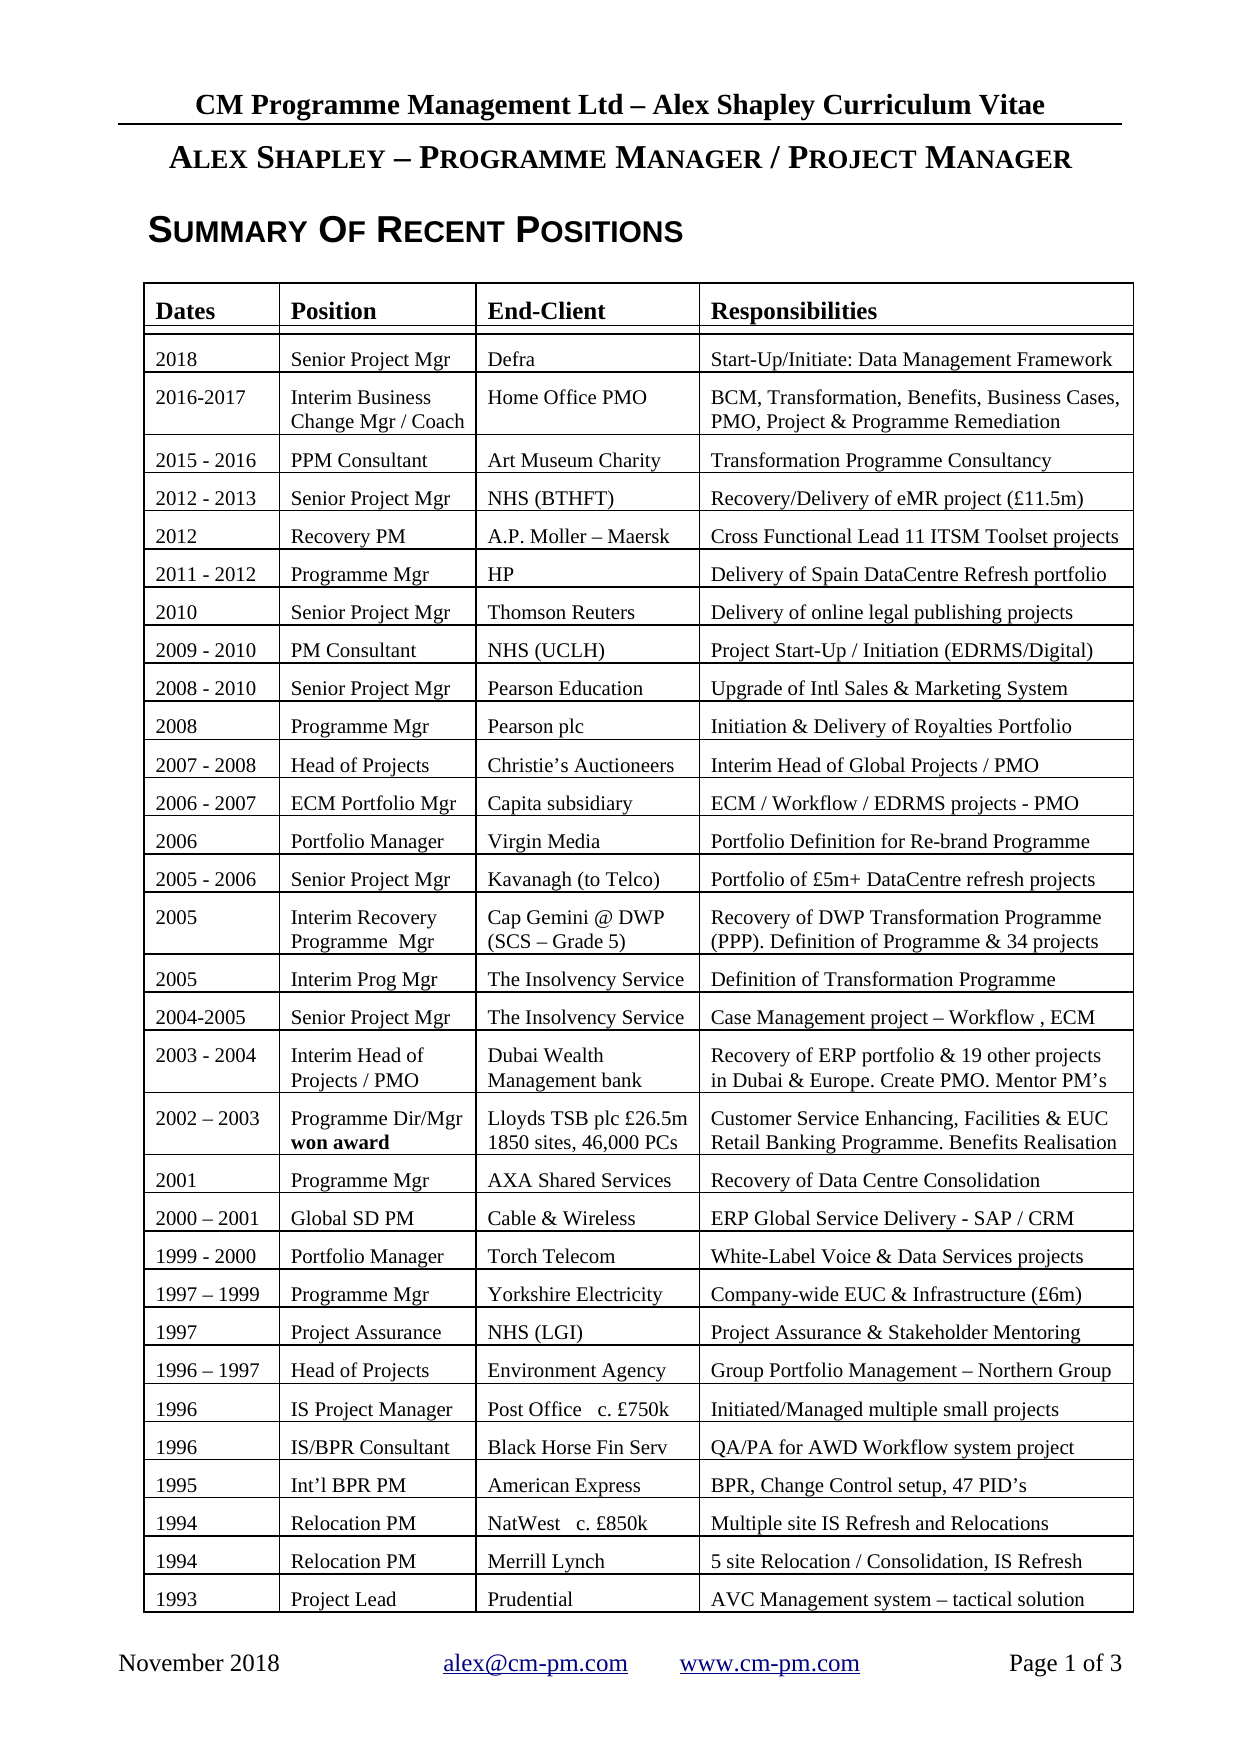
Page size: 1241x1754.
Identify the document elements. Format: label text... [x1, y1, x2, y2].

table_cell Recovery of ERP portfolio & 19 other projects in Dubai & Europe. Create PMO. Mentor PM’s [700, 1031, 1133, 1092]
table_cell Home Office PMO [477, 373, 699, 433]
table_cell 2008 [145, 702, 279, 738]
table_cell 1996 [145, 1422, 279, 1459]
table_cell PPM Consultant [280, 435, 475, 472]
table_cell Programme Dir/Mgr won award [280, 1093, 475, 1154]
table_cell A.P. Moller – Maersk [477, 511, 699, 548]
table_cell Prudential [477, 1575, 699, 1611]
table_cell 2008 - 2010 [145, 664, 279, 700]
table_cell Art Museum Charity [477, 435, 699, 472]
table_cell Project Assurance [280, 1308, 475, 1344]
table_cell IS/BPR Consultant [280, 1422, 475, 1459]
table_cell White-Label Voice & Data Services projects [700, 1232, 1133, 1268]
table_cell Portfolio of £5m+ DataCentre refresh projects [700, 855, 1133, 891]
table_cell Senior Project Mgr [280, 335, 475, 371]
table_cell 2005 [145, 955, 279, 991]
table_cell Project Assurance & Stakeholder Mentoring [700, 1308, 1133, 1344]
table_cell Defra [477, 335, 699, 371]
table_cell 2010 [145, 588, 279, 624]
table_cell Head of Projects [280, 740, 475, 777]
table_cell Relocation PM [280, 1498, 475, 1535]
table_cell 1994 [145, 1537, 279, 1573]
table_cell Yorkshire Electricity [477, 1270, 699, 1306]
table_cell Christie’s Auctioneers [477, 740, 699, 777]
table_cell [145, 326, 279, 333]
table_cell Company-wide EUC & Infrastructure (£6m) [700, 1270, 1133, 1306]
table_cell 2012 - 2013 [145, 473, 279, 510]
table_cell ERP Global Service Delivery - SAP / CRM [700, 1193, 1133, 1230]
table_cell American Express [477, 1460, 699, 1497]
table_cell Project Start-Up / Initiation (EDRMS/Digital) [700, 626, 1133, 662]
table_cell [700, 326, 1133, 333]
table_cell 1997 [145, 1308, 279, 1344]
table_cell 2011 - 2012 [145, 550, 279, 586]
table_cell Recovery of Data Centre Consolidation [700, 1155, 1133, 1192]
text Summary Of Recent Positions [133, 207, 1122, 250]
table_cell AXA Shared Services [477, 1155, 699, 1192]
table_cell Thomson Reuters [477, 588, 699, 624]
table_cell 2018 [145, 335, 279, 371]
table_cell Kavanagh (to Telco) [477, 855, 699, 891]
table_cell 2004-2005 [145, 993, 279, 1029]
table_cell Transformation Programme Consultancy [700, 435, 1133, 472]
table_cell Lloyds TSB plc £26.5m 1850 sites, 46,000 PCs [477, 1093, 699, 1154]
table_cell BCM, Transformation, Benefits, Business Cases, PMO, Project & Programme Remediation [700, 373, 1133, 433]
table_cell NHS (LGI) [477, 1308, 699, 1344]
table_header Dates [145, 284, 279, 325]
table_cell Interim Business Change Mgr / Coach [280, 373, 475, 433]
table_cell NHS (BTHFT) [477, 473, 699, 510]
table_header Position [280, 284, 475, 325]
table_cell Pearson Education [477, 664, 699, 700]
table_cell 2000 – 2001 [145, 1193, 279, 1230]
table_cell Interim Recovery Programme Mgr [280, 893, 475, 953]
table_cell Customer Service Enhancing, Facilities & EUC Retail Banking Programme. Benefits Realisation [700, 1093, 1133, 1154]
table_cell Initiated/Managed multiple small projects [700, 1384, 1133, 1421]
table_cell Recovery/Delivery of eMR project (£11.5m) [700, 473, 1133, 510]
table_cell Project Lead [280, 1575, 475, 1611]
table_cell Senior Project Mgr [280, 993, 475, 1029]
table_cell Head of Projects [280, 1346, 475, 1382]
table_cell 2005 [145, 893, 279, 953]
table_cell The Insolvency Service [477, 955, 699, 991]
table_cell ECM Portfolio Mgr [280, 778, 475, 815]
table_cell 2007 - 2008 [145, 740, 279, 777]
table_cell Senior Project Mgr [280, 588, 475, 624]
table_cell Interim Head of Global Projects / PMO [700, 740, 1133, 777]
table_cell Global SD PM [280, 1193, 475, 1230]
table_cell 1996 [145, 1384, 279, 1421]
table_cell Portfolio Manager [280, 1232, 475, 1268]
table_cell Dubai Wealth Management bank [477, 1031, 699, 1092]
table_cell Merrill Lynch [477, 1537, 699, 1573]
table_cell Definition of Transformation Programme [700, 955, 1133, 991]
table_cell ECM / Workflow / EDRMS projects - PMO [700, 778, 1133, 815]
table_cell NHS (UCLH) [477, 626, 699, 662]
table_cell Portfolio Definition for Re-brand Programme [700, 816, 1133, 853]
table_cell Senior Project Mgr [280, 473, 475, 510]
table_cell The Insolvency Service [477, 993, 699, 1029]
table_cell 2005 - 2006 [145, 855, 279, 891]
table_cell 2001 [145, 1155, 279, 1192]
table_cell 1997 – 1999 [145, 1270, 279, 1306]
table_cell Recovery of DWP Transformation Programme (PPP). Definition of Programme & 34 projects [700, 893, 1133, 953]
table_cell [477, 326, 699, 333]
table_cell Cable & Wireless [477, 1193, 699, 1230]
table_cell AVC Management system – tactical solution [700, 1575, 1133, 1611]
text Alex Shapley – Programme Manager / Project Manager [118, 137, 1122, 176]
table_cell Virgin Media [477, 816, 699, 853]
table_cell QA/PA for AWD Workflow system project [700, 1422, 1133, 1459]
table_cell Initiation & Delivery of Royalties Portfolio [700, 702, 1133, 738]
table_cell Programme Mgr [280, 1270, 475, 1306]
table_cell Int’l BPR PM [280, 1460, 475, 1497]
table_cell 1993 [145, 1575, 279, 1611]
table_cell Interim Prog Mgr [280, 955, 475, 991]
table_cell Capita subsidiary [477, 778, 699, 815]
table_cell Case Management project – Workflow , ECM [700, 993, 1133, 1029]
table_cell Black Horse Fin Serv [477, 1422, 699, 1459]
table_cell 2012 [145, 511, 279, 548]
table_cell 2002 – 2003 [145, 1093, 279, 1154]
table_cell 5 site Relocation / Consolidation, IS Refresh [700, 1537, 1133, 1573]
table_cell Group Portfolio Management – Northern Group [700, 1346, 1133, 1382]
table_cell Environment Agency [477, 1346, 699, 1382]
table_cell HP [477, 550, 699, 586]
table_cell Upgrade of Intl Sales & Marketing System [700, 664, 1133, 700]
table_cell Cross Functional Lead 11 ITSM Toolset projects [700, 511, 1133, 548]
table_cell Programme Mgr [280, 1155, 475, 1192]
table_cell IS Project Manager [280, 1384, 475, 1421]
table_cell Programme Mgr [280, 550, 475, 586]
table_cell [280, 326, 475, 333]
table_cell Portfolio Manager [280, 816, 475, 853]
table_cell Interim Head of Projects / PMO [280, 1031, 475, 1092]
table_cell PM Consultant [280, 626, 475, 662]
table_cell Torch Telecom [477, 1232, 699, 1268]
table_cell 2003 - 2004 [145, 1031, 279, 1092]
table_cell Delivery of Spain DataCentre Refresh portfolio [700, 550, 1133, 586]
table_cell 1999 - 2000 [145, 1232, 279, 1268]
table_cell 2006 [145, 816, 279, 853]
table_cell 1996 – 1997 [145, 1346, 279, 1382]
table_cell Delivery of online legal publishing projects [700, 588, 1133, 624]
table_cell Programme Mgr [280, 702, 475, 738]
table_cell 2015 - 2016 [145, 435, 279, 472]
table_cell Start-Up/Initiate: Data Management Framework [700, 335, 1133, 371]
table_cell 1995 [145, 1460, 279, 1497]
table_cell 1994 [145, 1498, 279, 1535]
table_cell Cap Gemini @ DWP (SCS – Grade 5) [477, 893, 699, 953]
table_header End-Client [477, 284, 699, 325]
table_cell 2016-2017 [145, 373, 279, 433]
table_header Responsibilities [700, 284, 1133, 325]
table_cell Pearson plc [477, 702, 699, 738]
table_cell BPR, Change Control setup, 47 PID’s [700, 1460, 1133, 1497]
table_cell Relocation PM [280, 1537, 475, 1573]
table_cell Multiple site IS Refresh and Relocations [700, 1498, 1133, 1535]
table_cell Post Office c. £750k [477, 1384, 699, 1421]
table_cell Senior Project Mgr [280, 855, 475, 891]
table_cell Recovery PM [280, 511, 475, 548]
table_cell NatWest c. £850k [477, 1498, 699, 1535]
table_cell Senior Project Mgr [280, 664, 475, 700]
table_cell 2006 - 2007 [145, 778, 279, 815]
table_cell 2009 - 2010 [145, 626, 279, 662]
